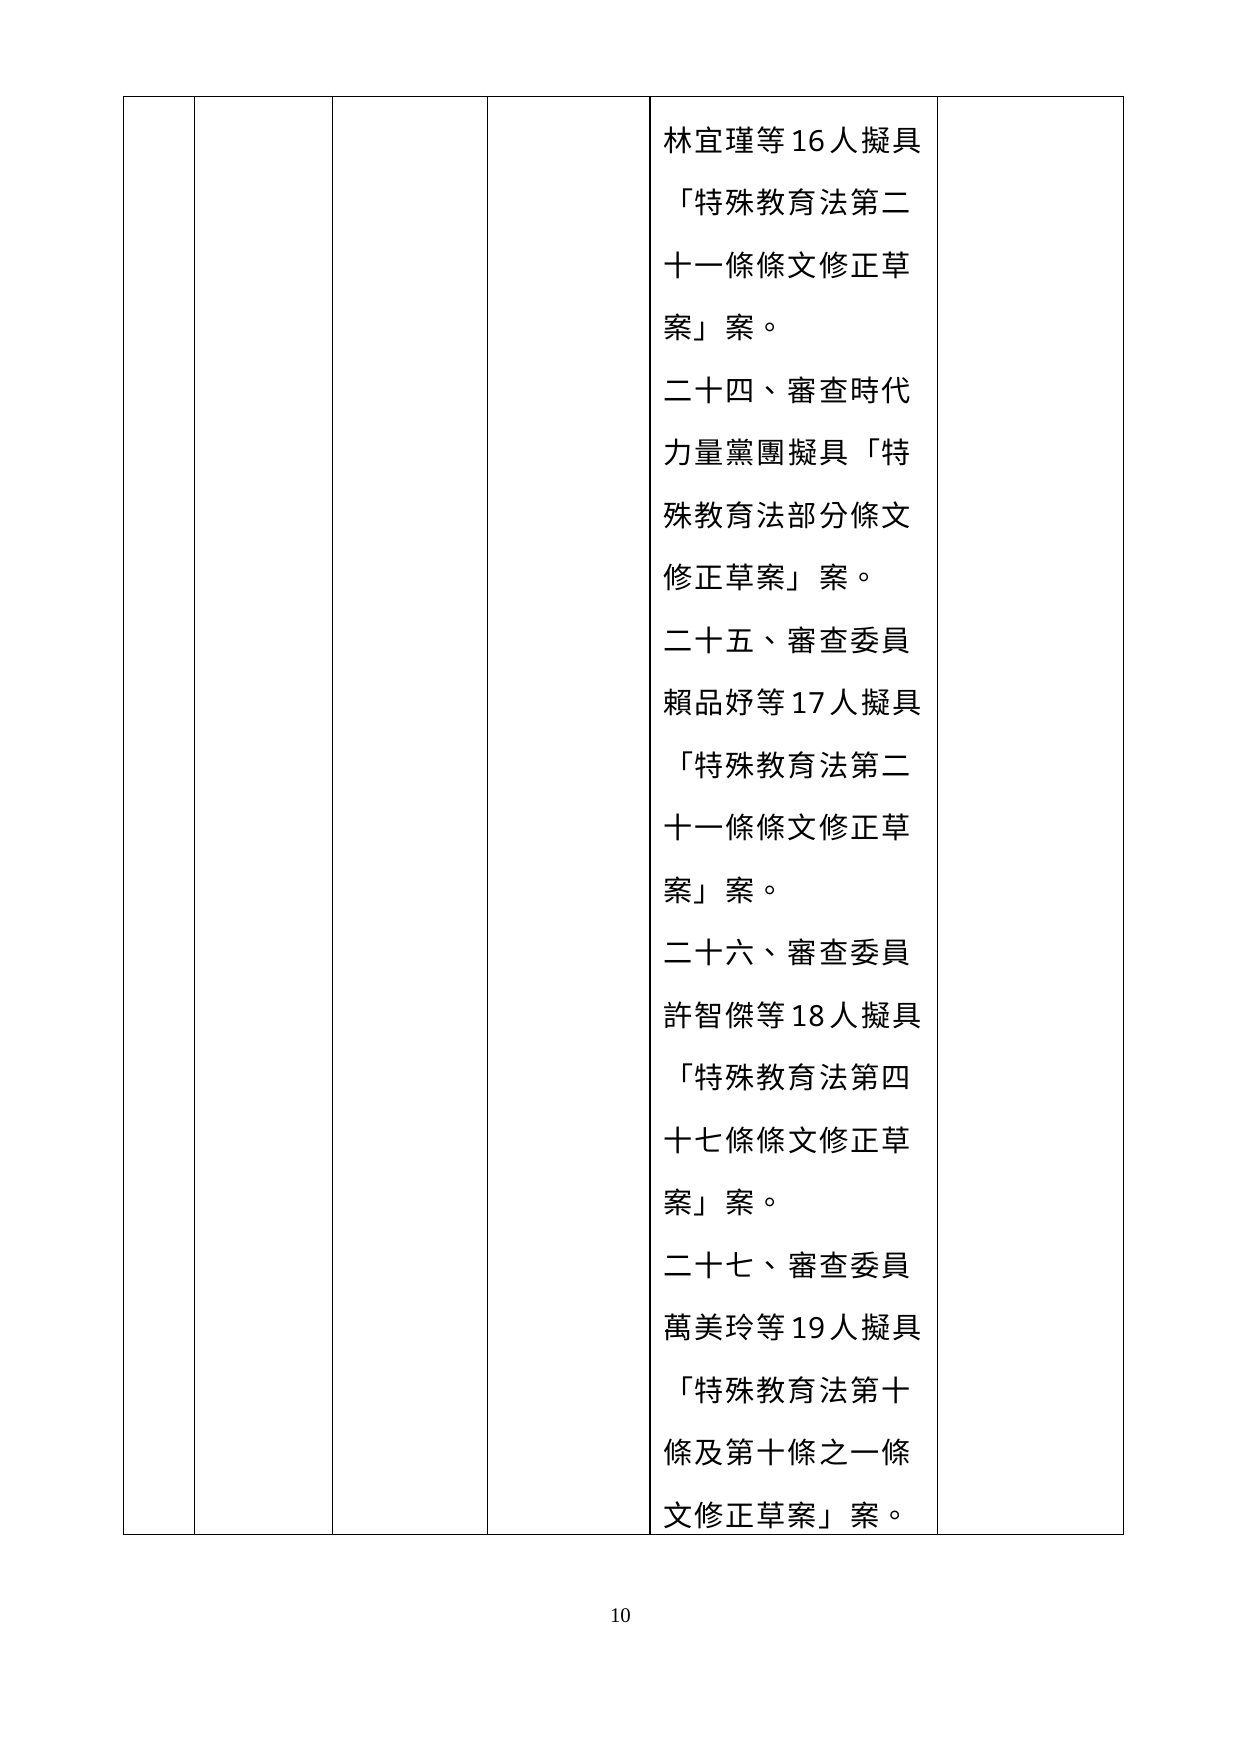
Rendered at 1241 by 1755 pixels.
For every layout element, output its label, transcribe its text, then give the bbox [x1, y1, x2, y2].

table_cell [938, 97, 1123, 1534]
table_cell 林宜瑾等16人擬具「特殊教育法第二十一條條文修正草案」案。 二十四、審查時代力量黨團擬具「特殊教育法部分條文修正草案」案。 二十五、審查委員賴品妤等17人擬具「特殊教育法第二十一條條文修正草案」案。 二十六、審查委員許智傑等18人擬具「特殊教育法第四十七條條文修正草案」案。 二十七、審查委員萬美玲等19人擬具「特殊教育法第十條及第十條之一條文修正草案」案。 [651, 97, 937, 1534]
table_cell [124, 97, 194, 1534]
table_cell [333, 97, 487, 1534]
table_cell [195, 97, 332, 1534]
table_cell [488, 97, 649, 1534]
